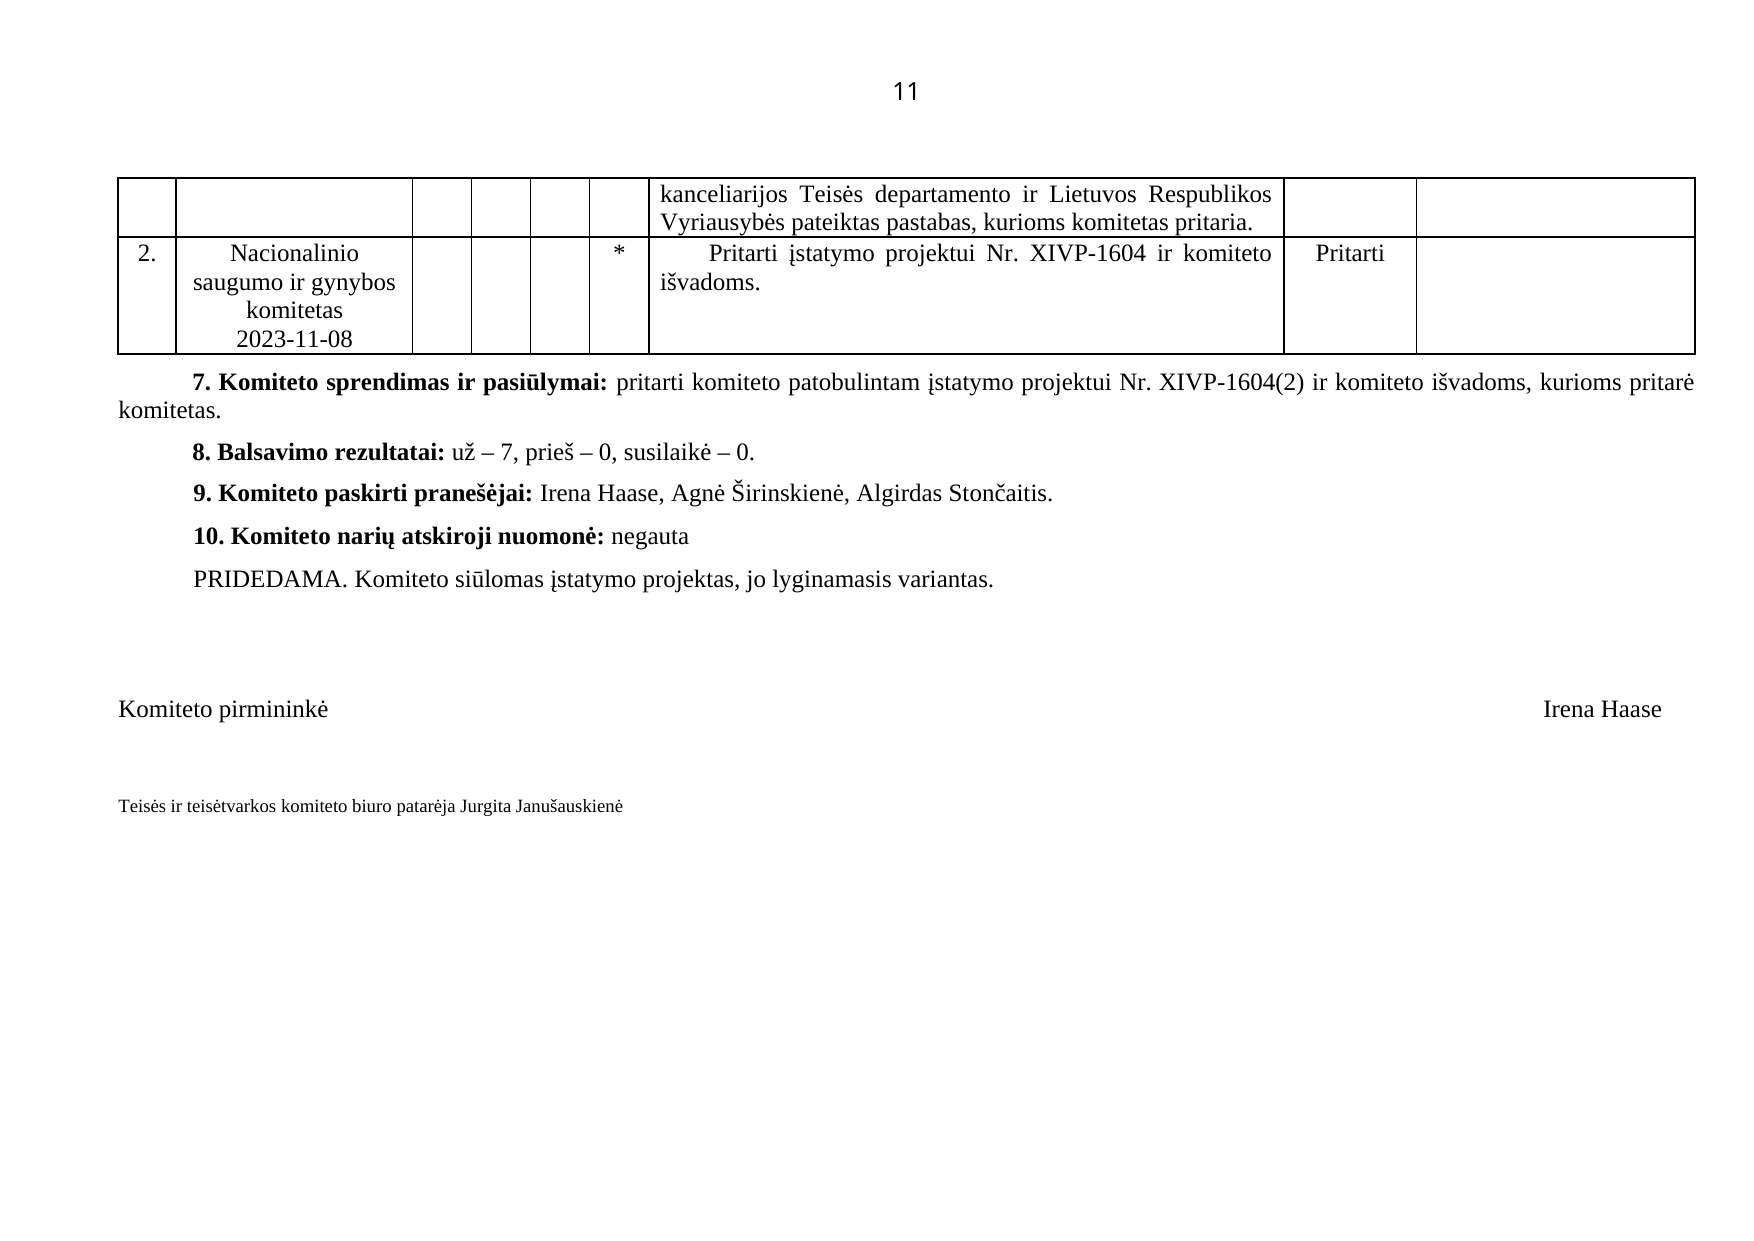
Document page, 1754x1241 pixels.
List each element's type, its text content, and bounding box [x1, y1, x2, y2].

table_cell Nacionalinio saugumo ir gynybos komitetas 2023-11-08 [177, 238, 412, 353]
text 7. Komiteto sprendimas ir pasiūlymai: pritarti komiteto patobulintam įstatymo projektui Nr. XIVP-1604(2) ir komiteto išvadoms, kurioms pritarė komitetas. [118, 367, 1695, 424]
text 10. Komiteto narių atskiroji nuomonė: negauta [118, 521, 1695, 550]
table_cell [1417, 238, 1694, 353]
table_cell [472, 179, 530, 236]
table_cell * [590, 238, 648, 353]
text Teisės ir teisėtvarkos komiteto biuro patarėja Jurgita Janušauskienė [118, 795, 1695, 816]
table_cell [413, 238, 471, 353]
table_cell [590, 179, 648, 236]
table_cell [413, 179, 471, 236]
table_cell Pritarti įstatymo projektui Nr. XIVP-1604 ir komiteto išvadoms. [650, 238, 1283, 353]
table_cell [472, 238, 530, 353]
text Komiteto pirmininkė (Parašas) Irena Haase [118, 694, 1695, 722]
table_cell 2. [119, 238, 175, 353]
table_cell [119, 179, 175, 236]
table_cell [1417, 179, 1694, 236]
text 8. Balsavimo rezultatai: už – 7, prieš – 0, susilaikė – 0. [118, 437, 1695, 466]
table_cell Pritarti [1285, 238, 1416, 353]
text 9. Komiteto paskirti pranešėjai: Irena Haase, Agnė Širinskienė, Algirdas Stončaitis. [118, 478, 1695, 507]
table_cell [531, 238, 589, 353]
table_cell [531, 179, 589, 236]
text PRIDEDAMA. Komiteto siūlomas įstatymo projektas, jo lyginamasis variantas. [118, 564, 1695, 593]
table_cell kanceliarijos Teisės departamento ir Lietuvos Respublikos Vyriausybės pateiktas pastabas, kurioms komitetas pritaria. [650, 179, 1283, 236]
table_cell [177, 179, 412, 236]
table_cell [1285, 179, 1416, 236]
